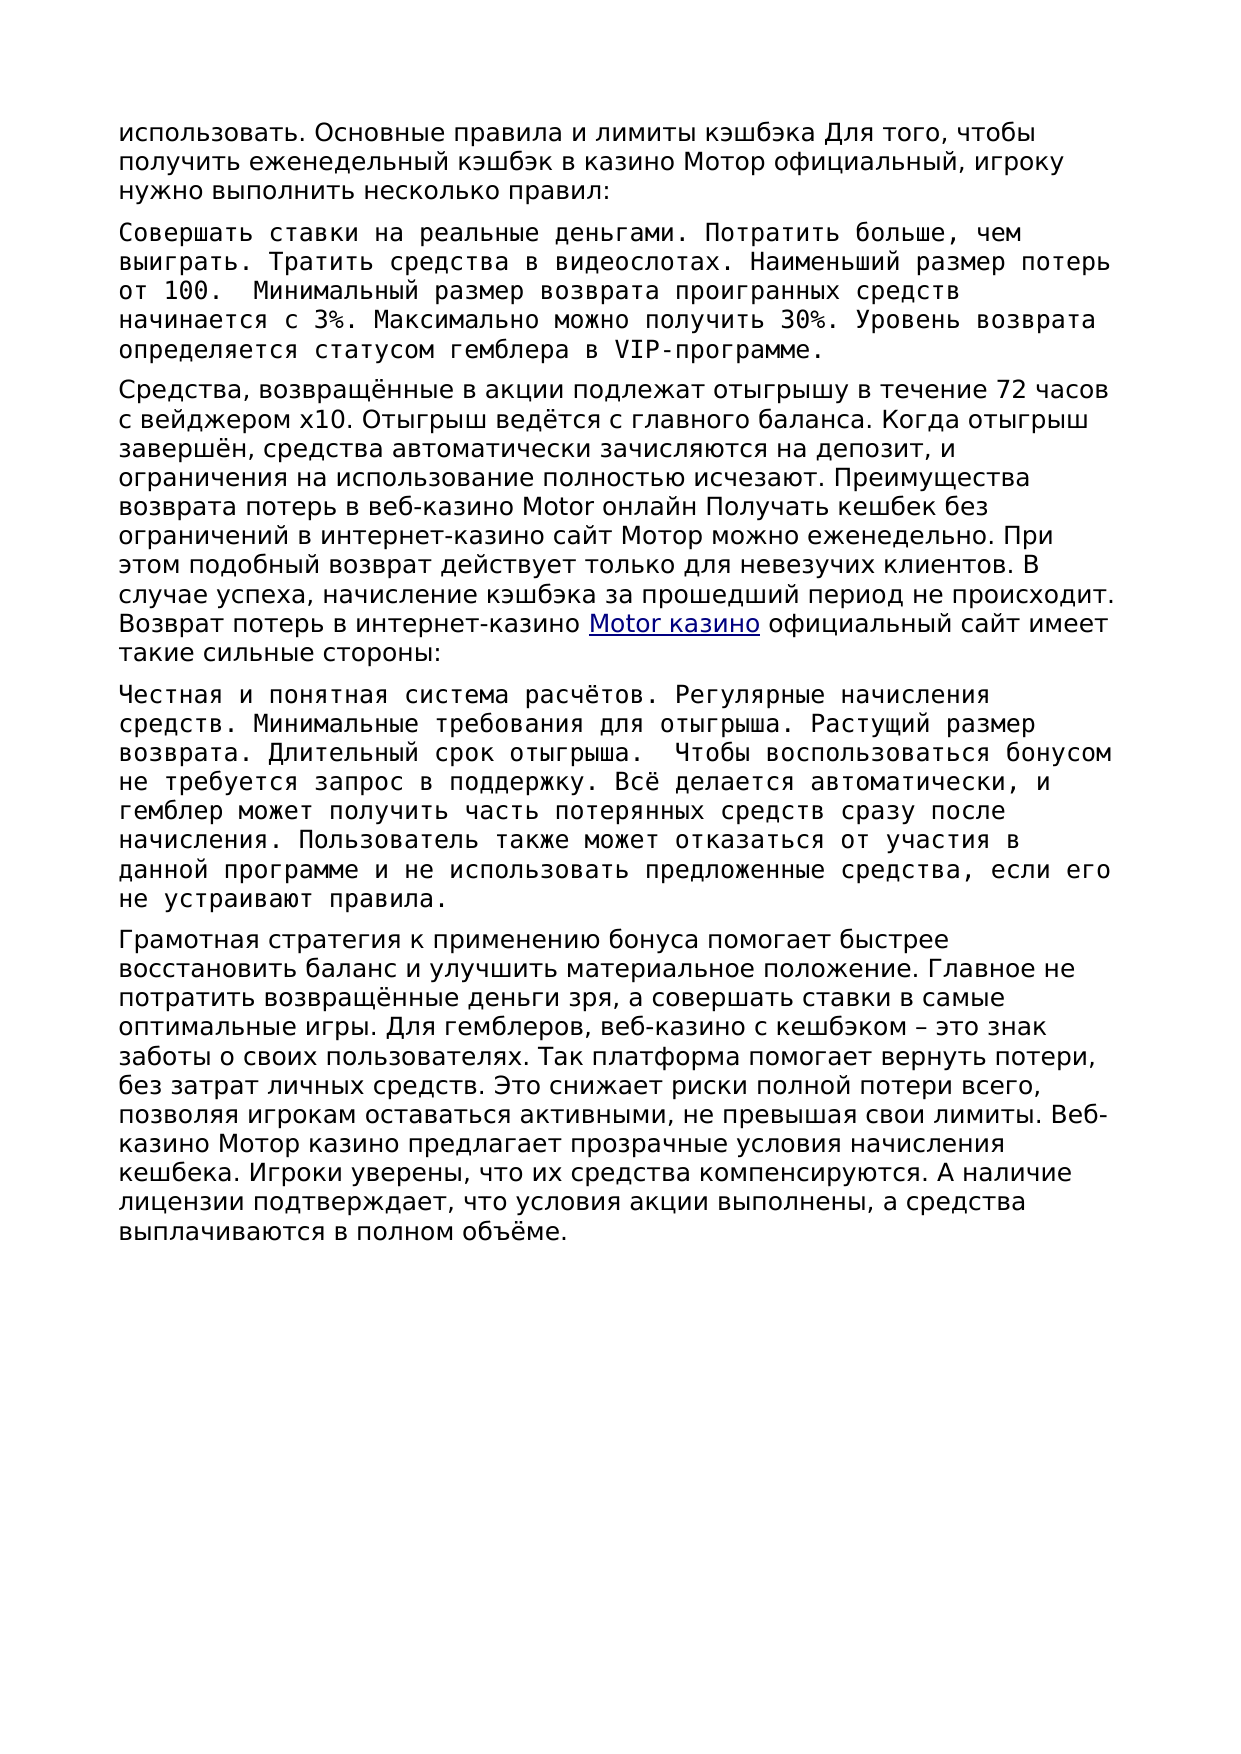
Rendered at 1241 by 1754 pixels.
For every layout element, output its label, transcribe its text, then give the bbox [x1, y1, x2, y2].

text Грамотная стратегия к применению бонуса помогает быстрее восстановить баланс и улучшить материальное положение. Главное не потратить возвращённые деньги зря, а совершать ставки в самые оптимальные игры. Для гемблеров, веб-казино с кешбэком – это знак заботы о своих пользователях. Так платформа помогает вернуть потери, без затрат личных средств. Это снижает риски полной потери всего, позволяя игрокам оставаться активными, не превышая свои лимиты. Веб-казино Мотор казино предлагает прозрачные условия начисления кешбека. Игроки уверены, что их средства компенсируются. А наличие лицензии подтверждает, что условия акции выполнены, а средства выплачиваются в полном объёме. [118, 925, 1122, 1246]
text Средства, возвращённые в акции подлежат отыгрышу в течение 72 часов с вейджером х10. Отыгрыш ведётся с главного баланса. Когда отыгрыш завершён, средства автоматически зачисляются на депозит, и ограничения на использование полностью исчезают. Преимущества возврата потерь в веб-казино Motor онлайн Получать кешбек без ограничений в интернет-казино сайт Мотор можно еженедельно. При этом подобный возврат действует только для невезучих клиентов. В случае успеха, начисление кэшбэка за прошедший период не происходит. Возврат потерь в интернет-казино Motor казино официальный сайт имеет такие сильные стороны: [118, 376, 1122, 667]
text использовать. Основные правила и лимиты кэшбэка Для того, чтобы получить еженедельный кэшбэк в казино Мотор официальный, игроку нужно выполнить несколько правил: [118, 118, 1122, 206]
text Совершать ставки на реальные деньгами. Потратить больше, чем выиграть. Тратить средства в видеослотах. Наименьший размер потерь от 100. Минимальный размер возврата проигранных средств начинается с 3%. Максимально можно получить 30%. Уровень возврата определяется статусом гемблера в VIP-программе. [118, 218, 1122, 364]
text Честная и понятная система расчётов. Регулярные начисления средств. Минимальные требования для отыгрыша. Растущий размер возврата. Длительный срок отыгрыша. Чтобы воспользоваться бонусом не требуется запрос в поддержку. Всё делается автоматически, и гемблер может получить часть потерянных средств сразу после начисления. Пользователь также может отказаться от участия в данной программе и не использовать предложенные средства, если его не устраивают правила. [118, 680, 1122, 913]
